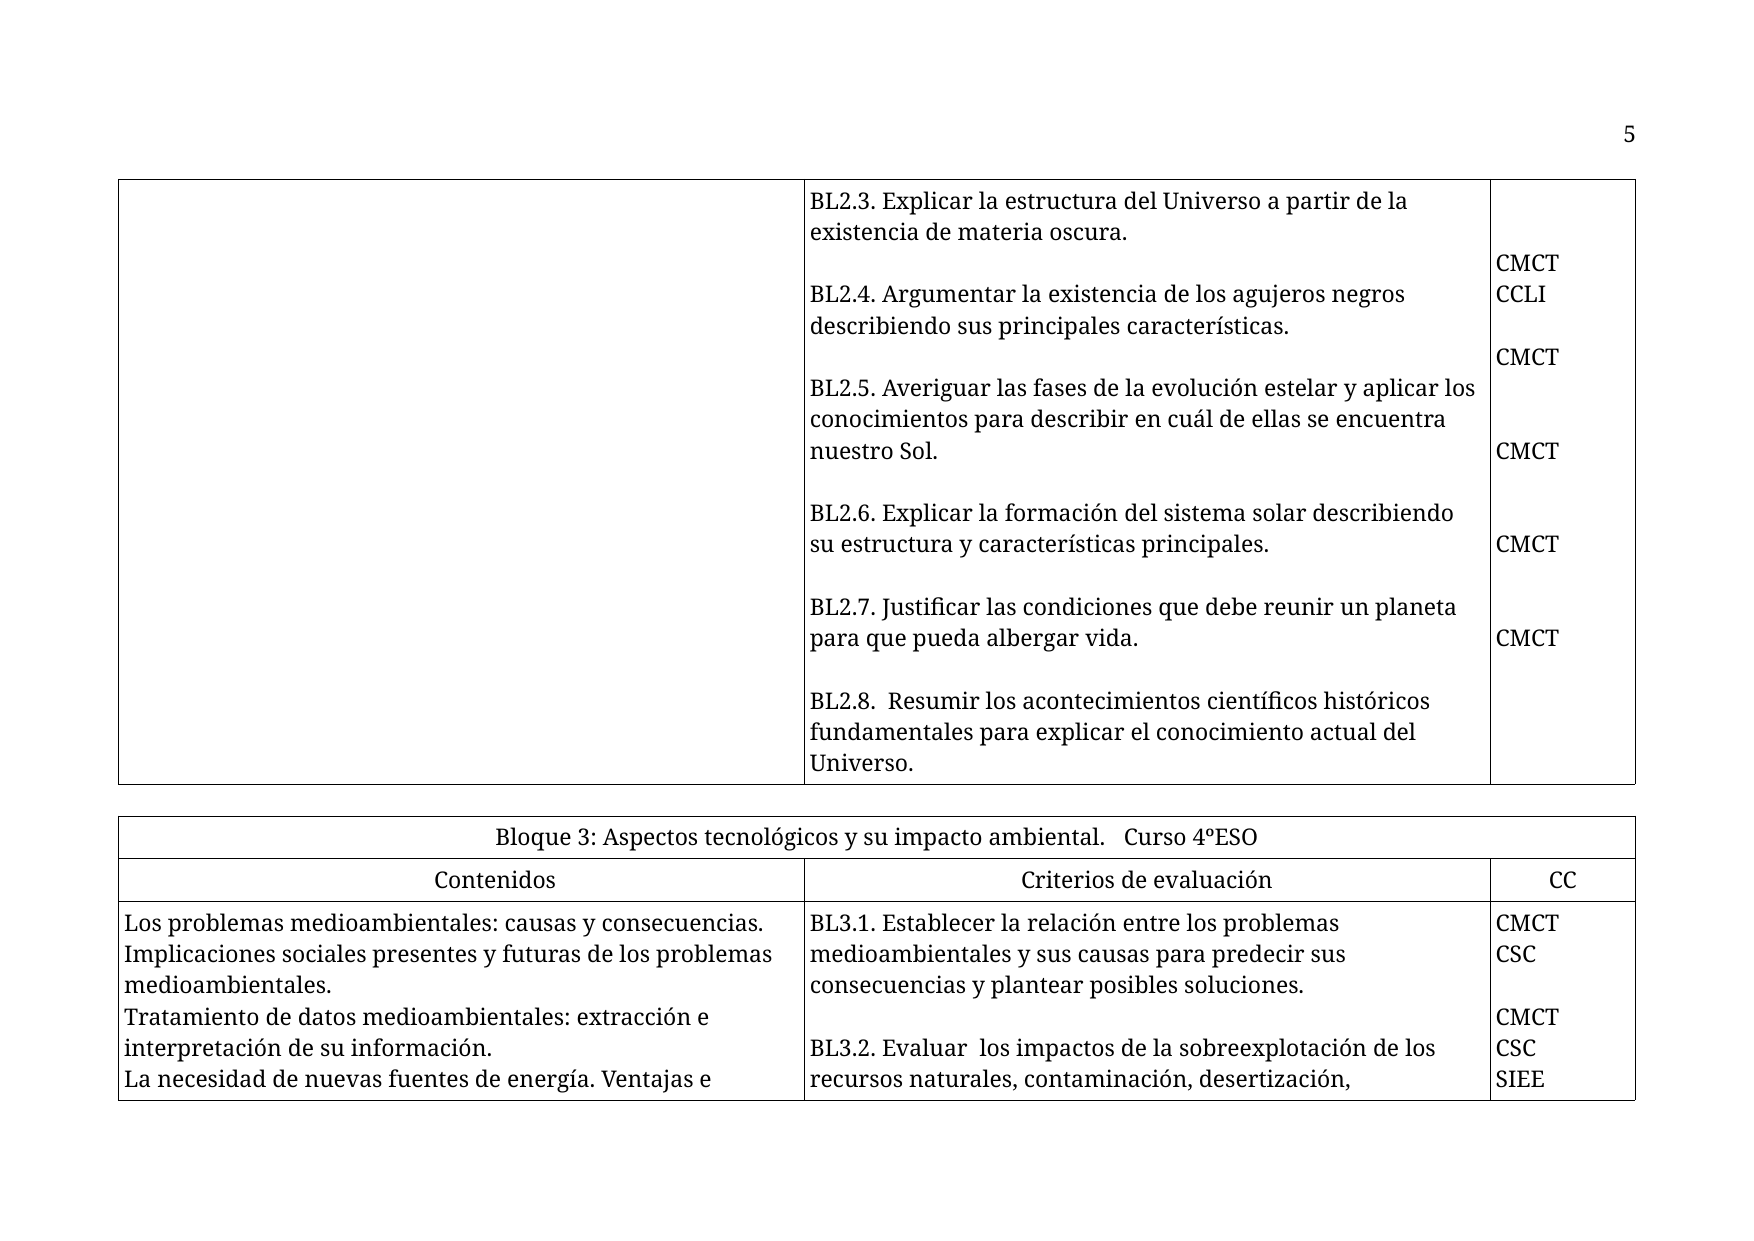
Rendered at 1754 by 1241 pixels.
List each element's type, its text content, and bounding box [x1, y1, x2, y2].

table_cell [119, 180, 804, 784]
table_header Bloque 3: Aspectos tecnológicos y su impacto ambiental. Curso 4ºESO [119, 817, 1635, 858]
table_cell CMCT CCLI CMCT CMCT CMCT CMCT [1491, 180, 1635, 784]
table_cell BL3.1. Establecer la relación entre los problemas medioambientales y sus causas para predecir sus consecuencias y plantear posibles soluciones. BL3.2. Evaluar los impactos de la sobreexplotación de los recursos naturales, contaminación, desertización, [805, 902, 1490, 1100]
table_cell CC [1491, 859, 1635, 901]
table_cell Criterios de evaluación [805, 859, 1490, 901]
table_cell Contenidos [119, 859, 804, 901]
table_cell CMCT CSC CMCT CSC SIEE [1491, 902, 1635, 1100]
table_cell Los problemas medioambientales: causas y consecuencias. Implicaciones sociales presentes y futuras de los problemas medioambientales. Tratamiento de datos medioambientales: extracción e interpretación de su información. La necesidad de nuevas fuentes de energía. Ventajas e [119, 902, 804, 1100]
table_cell BL2.3. Explicar la estructura del Universo a partir de la existencia de materia oscura. BL2.4. Argumentar la existencia de los agujeros negros describiendo sus principales características. BL2.5. Averiguar las fases de la evolución estelar y aplicar los conocimientos para describir en cuál de ellas se encuentra nuestro Sol. BL2.6. Explicar la formación del sistema solar describiendo su estructura y características principales. BL2.7. Justificar las condiciones que debe reunir un planeta para que pueda albergar vida. BL2.8. Resumir los acontecimientos científicos históricos fundamentales para explicar el conocimiento actual del Universo. [805, 180, 1490, 784]
